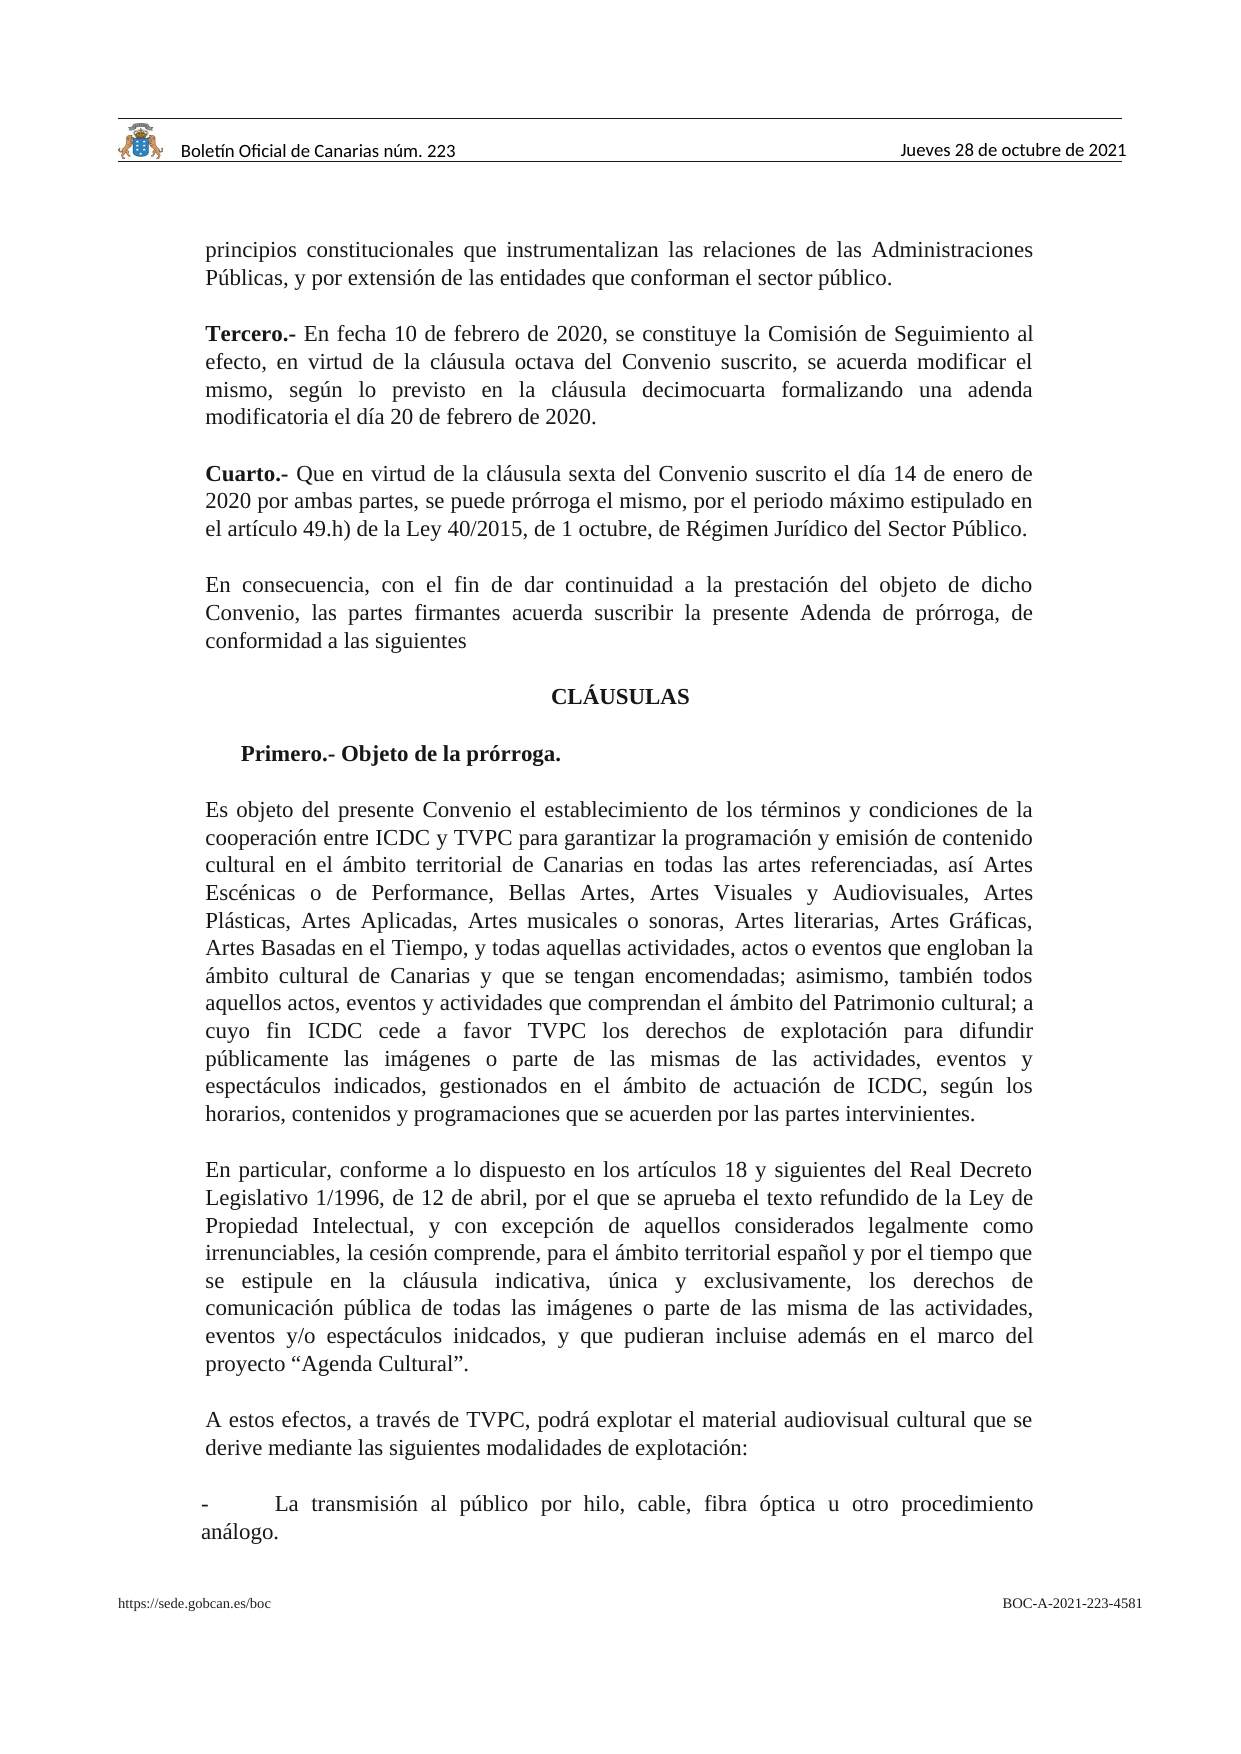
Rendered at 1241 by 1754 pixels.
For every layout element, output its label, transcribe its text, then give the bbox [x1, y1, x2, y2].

text En particular, conforme a lo dispuesto en los artículos 18 y siguientes del Real Decreto Legislativo 1/1996, de 12 de abril, por el que se aprueba el texto refundido de la Ley de Propiedad Intelectual, y con excepción de aquellos considerados legalmente como irrenunciables, la cesión comprende, para el ámbito territorial español y por el tiempo que se estipule en la cláusula indicativa, única y exclusivamente, los derechos de comunicación pública de todas las imágenes o parte de las misma de las actividades, eventos y/o espectáculos inidcados, y que pudieran incluise además en el marco del proyecto “Agenda Cultural”. [205, 1156, 1034, 1376]
text Primero.- Objeto de la prórroga. [241, 740, 1034, 766]
text Es objeto del presente Convenio el establecimiento de los términos y condiciones de la cooperación entre ICDC y TVPC para garantizar la programación y emisión de contenido cultural en el ámbito territorial de Canarias en todas las artes referenciadas, así Artes Escénicas o de Performance, Bellas Artes, Artes Visuales y Audiovisuales, Artes Plásticas, Artes Aplicadas, Artes musicales o sonoras, Artes literarias, Artes Gráficas, Artes Basadas en el Tiempo, y todas aquellas actividades, actos o eventos que engloban la ámbito cultural de Canarias y que se tengan encomendadas; asimismo, también todos aquellos actos, eventos y actividades que comprendan el ámbito del Patrimonio cultural; a cuyo fin ICDC cede a favor TVPC los derechos de explotación para difundir públicamente las imágenes o parte de las mismas de las actividades, eventos y espectáculos indicados, gestionados en el ámbito de actuación de ICDC, según los horarios, contenidos y programaciones que se acuerden por las partes intervinientes. [205, 796, 1034, 1126]
text principios constitucionales que instrumentalizan las relaciones de las Administraciones Públicas, y por extensión de las entidades que conforman el sector público. [205, 236, 1034, 290]
text A estos efectos, a través de TVPC, podrá explotar el material audiovisual cultural que se derive mediante las siguientes modalidades de explotación: [205, 1406, 1034, 1460]
subtitle CLÁUSULAS [206, 683, 1034, 710]
text Cuarto.- Que en virtud de la cláusula sexta del Convenio suscrito el día 14 de enero de 2020 por ambas partes, se puede prórroga el mismo, por el periodo máximo estipulado en el artículo 49.h) de la Ley 40/2015, de 1 octubre, de Régimen Jurídico del Sector Público. [205, 460, 1034, 541]
text En consecuencia, con el fin de dar continuidad a la prestación del objeto de dicho Convenio, las partes firmantes acuerda suscribir la presente Adenda de prórroga, de conformidad a las siguientes [205, 572, 1034, 653]
text Tercero.- En fecha 10 de febrero de 2020, se constituye la Comisión de Seguimiento al efecto, en virtud de la cláusula octava del Convenio suscrito, se acuerda modificar el mismo, según lo previsto en la cláusula decimocuarta formalizando una adenda modificatoria el día 20 de febrero de 2020. [205, 320, 1034, 429]
list La transmisión al público por hilo, cable, fibra óptica u otro procedimiento análogo. [201, 1490, 1034, 1544]
